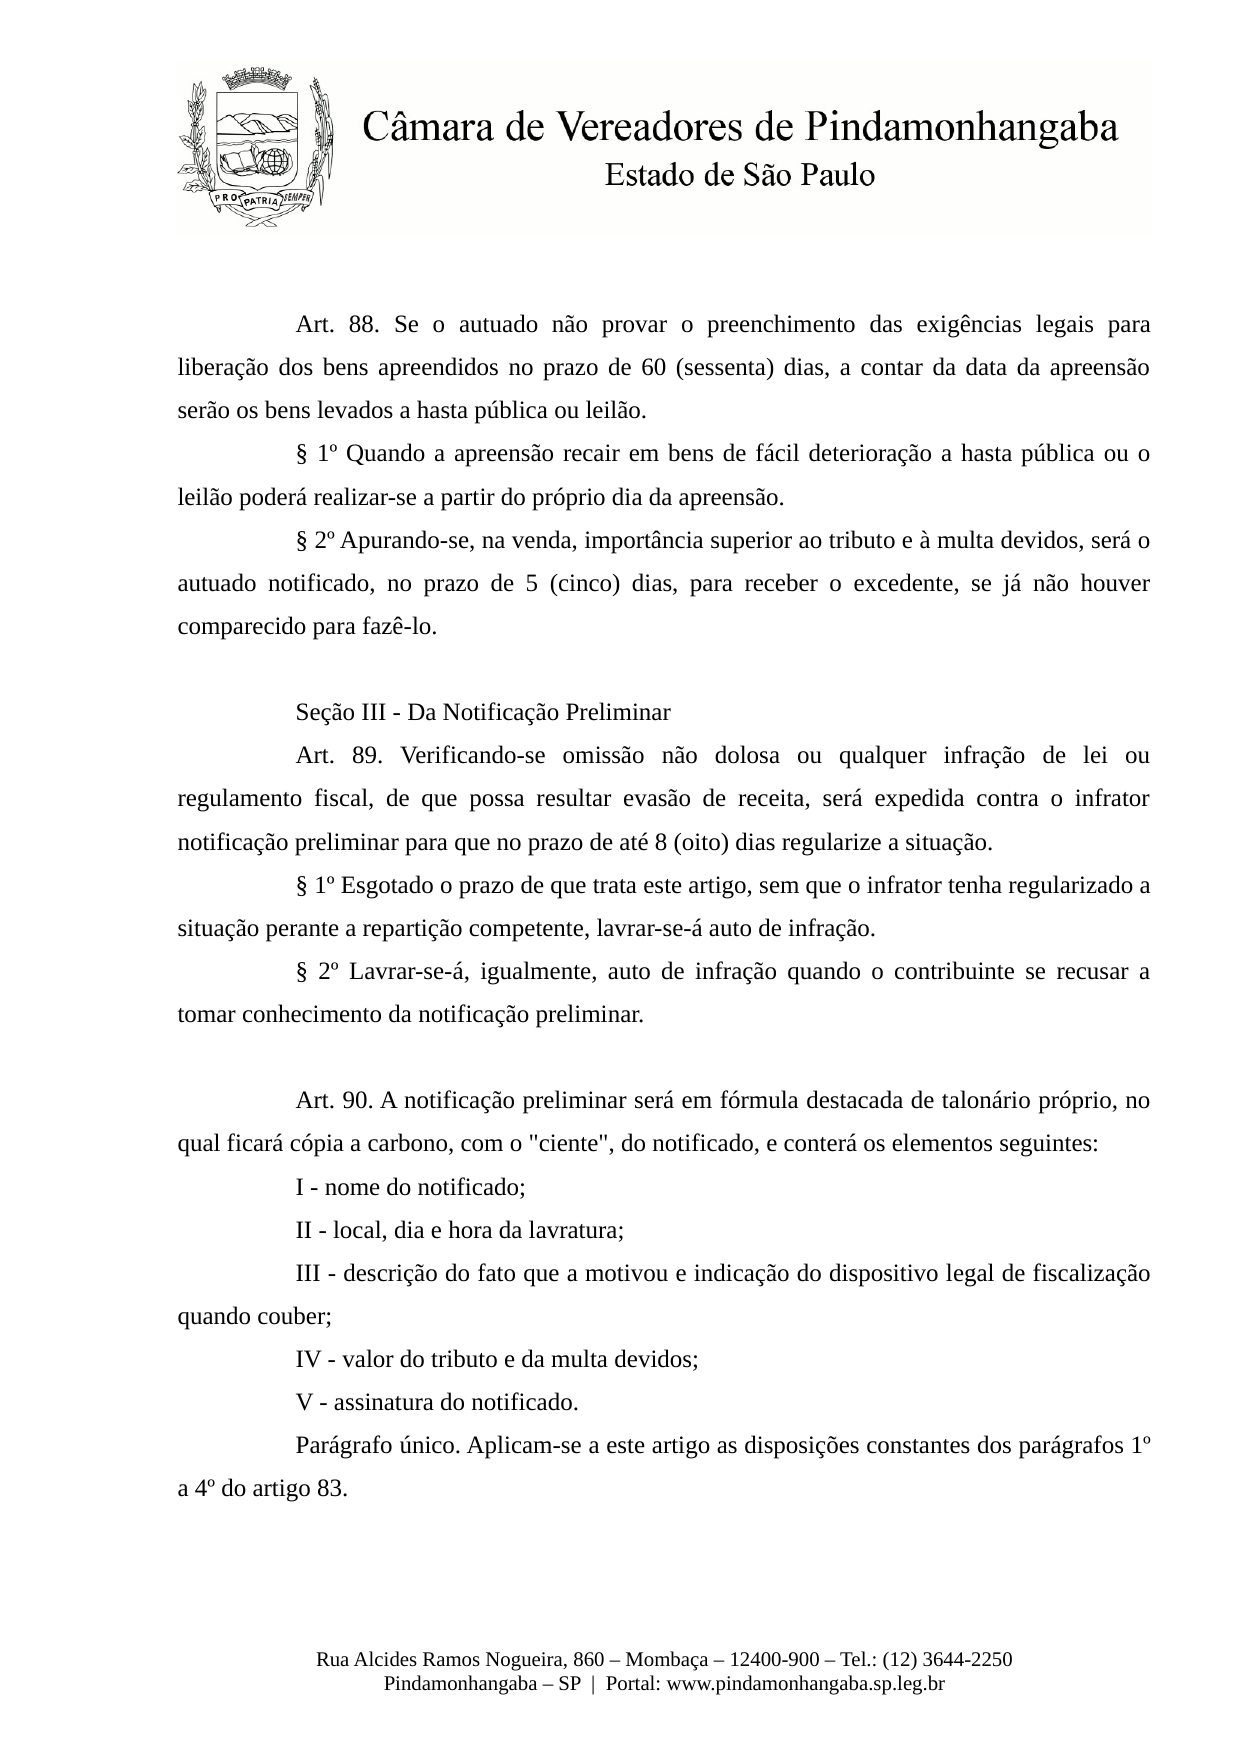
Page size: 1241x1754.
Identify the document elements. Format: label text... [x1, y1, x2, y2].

text § 2º Lavrar-se-á, igualmente, auto de infração quando o contribuinte se recusar a tomar conhecimento da notificação preliminar. [177, 956, 1152, 1028]
text I - nome do notificado; [177, 1172, 1152, 1200]
text § 2º Apurando-se, na venda, importância superior ao tributo e à multa devidos, será o autuado notificado, no prazo de 5 (cinco) dias, para receber o excedente, se já não houver comparecido para fazê-lo. [177, 525, 1152, 640]
text IV - valor do tributo e da multa devidos; [177, 1344, 1152, 1373]
text Seção III - Da Notificação Preliminar [177, 697, 1152, 726]
text III - descrição do fato que a motivou e indicação do dispositivo legal de fiscalização quando couber; [177, 1258, 1152, 1330]
text Art. 88. Se o autuado não provar o preenchimento das exigências legais para liberação dos bens apreendidos no prazo de 60 (sessenta) dias, a contar da data da apreensão serão os bens levados a hasta pública ou leilão. [177, 309, 1152, 424]
text Parágrafo único. Aplicam-se a este artigo as disposições constantes dos parágrafos 1º a 4º do artigo 83. [177, 1430, 1152, 1502]
text V - assinatura do notificado. [177, 1387, 1152, 1416]
text Art. 89. Verificando-se omissão não dolosa ou qualquer infração de lei ou regulamento fiscal, de que possa resultar evasão de receita, será expedida contra o infrator notificação preliminar para que no prazo de até 8 (oito) dias regularize a situação. [177, 740, 1152, 855]
text Art. 90. A notificação preliminar será em fórmula destacada de talonário próprio, no qual ficará cópia a carbono, com o "ciente", do notificado, e conterá os elementos seguintes: [177, 1085, 1152, 1157]
text § 1º Quando a apreensão recair em bens de fácil deterioração a hasta pública ou o leilão poderá realizar-se a partir do próprio dia da apreensão. [177, 438, 1152, 510]
picture [177, 59, 1152, 236]
text § 1º Esgotado o prazo de que trata este artigo, sem que o infrator tenha regularizado a situação perante a repartição competente, lavrar-se-á auto de infração. [177, 870, 1152, 942]
text II - local, dia e hora da lavratura; [177, 1215, 1152, 1243]
